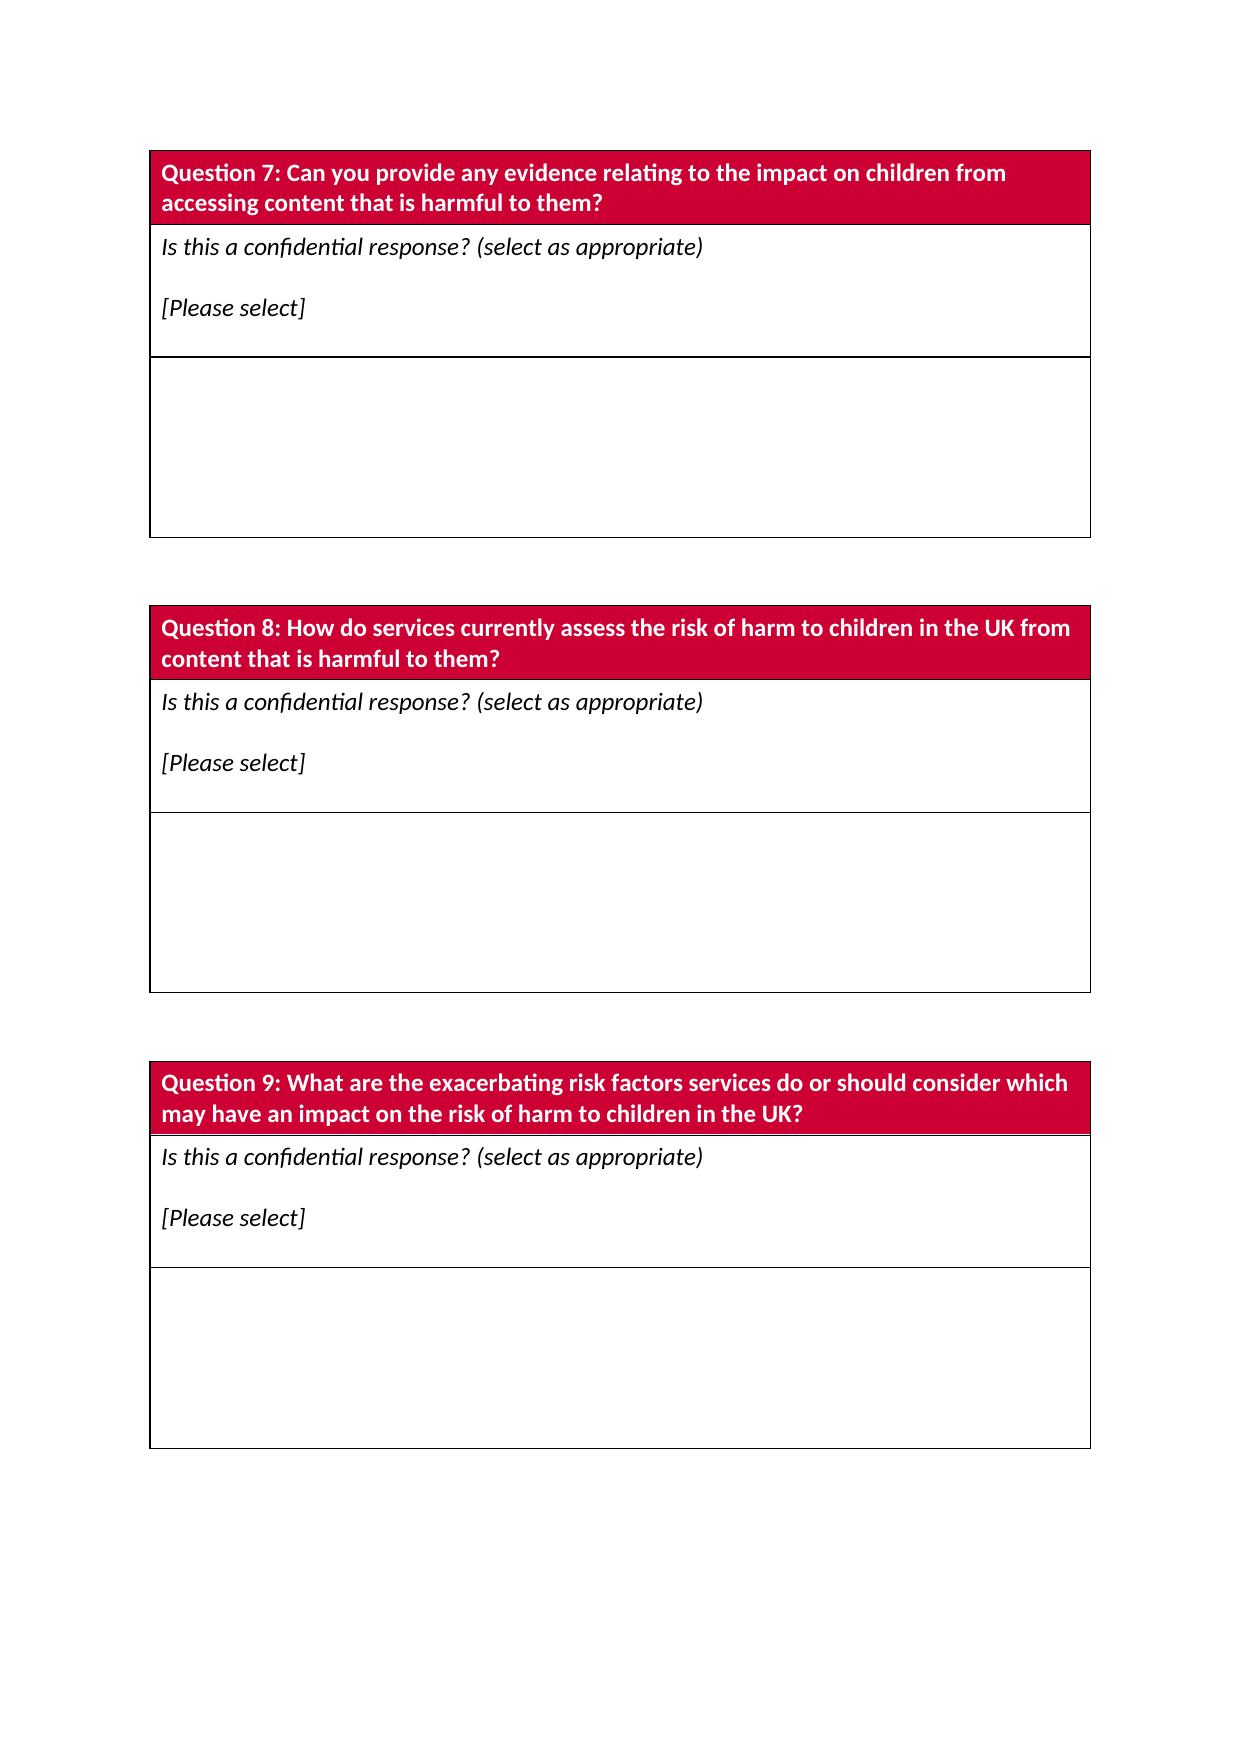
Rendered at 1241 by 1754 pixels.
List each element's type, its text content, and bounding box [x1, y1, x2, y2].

table_header Question 9: What are the exacerbating risk factors services do or should consider which may have an impact on the risk of harm to children in the UK? [151, 1062, 1090, 1134]
table_header Question 7: Can you provide any evidence relating to the impact on children from accessing content that is harmful to them? [151, 151, 1090, 224]
table_cell Is this a confidential response? (select as appropriate) [Please select] [151, 1136, 1090, 1267]
table_cell [151, 813, 1090, 992]
table_cell [151, 1268, 1090, 1447]
table_header Question 8: How do services currently assess the risk of harm to children in the UK from content that is harmful to them? [151, 606, 1090, 679]
table_cell Is this a confidential response? (select as appropriate) [Please select] [151, 680, 1090, 812]
table_cell Is this a confidential response? (select as appropriate) [Please select] [151, 225, 1090, 356]
table_cell [151, 358, 1090, 537]
